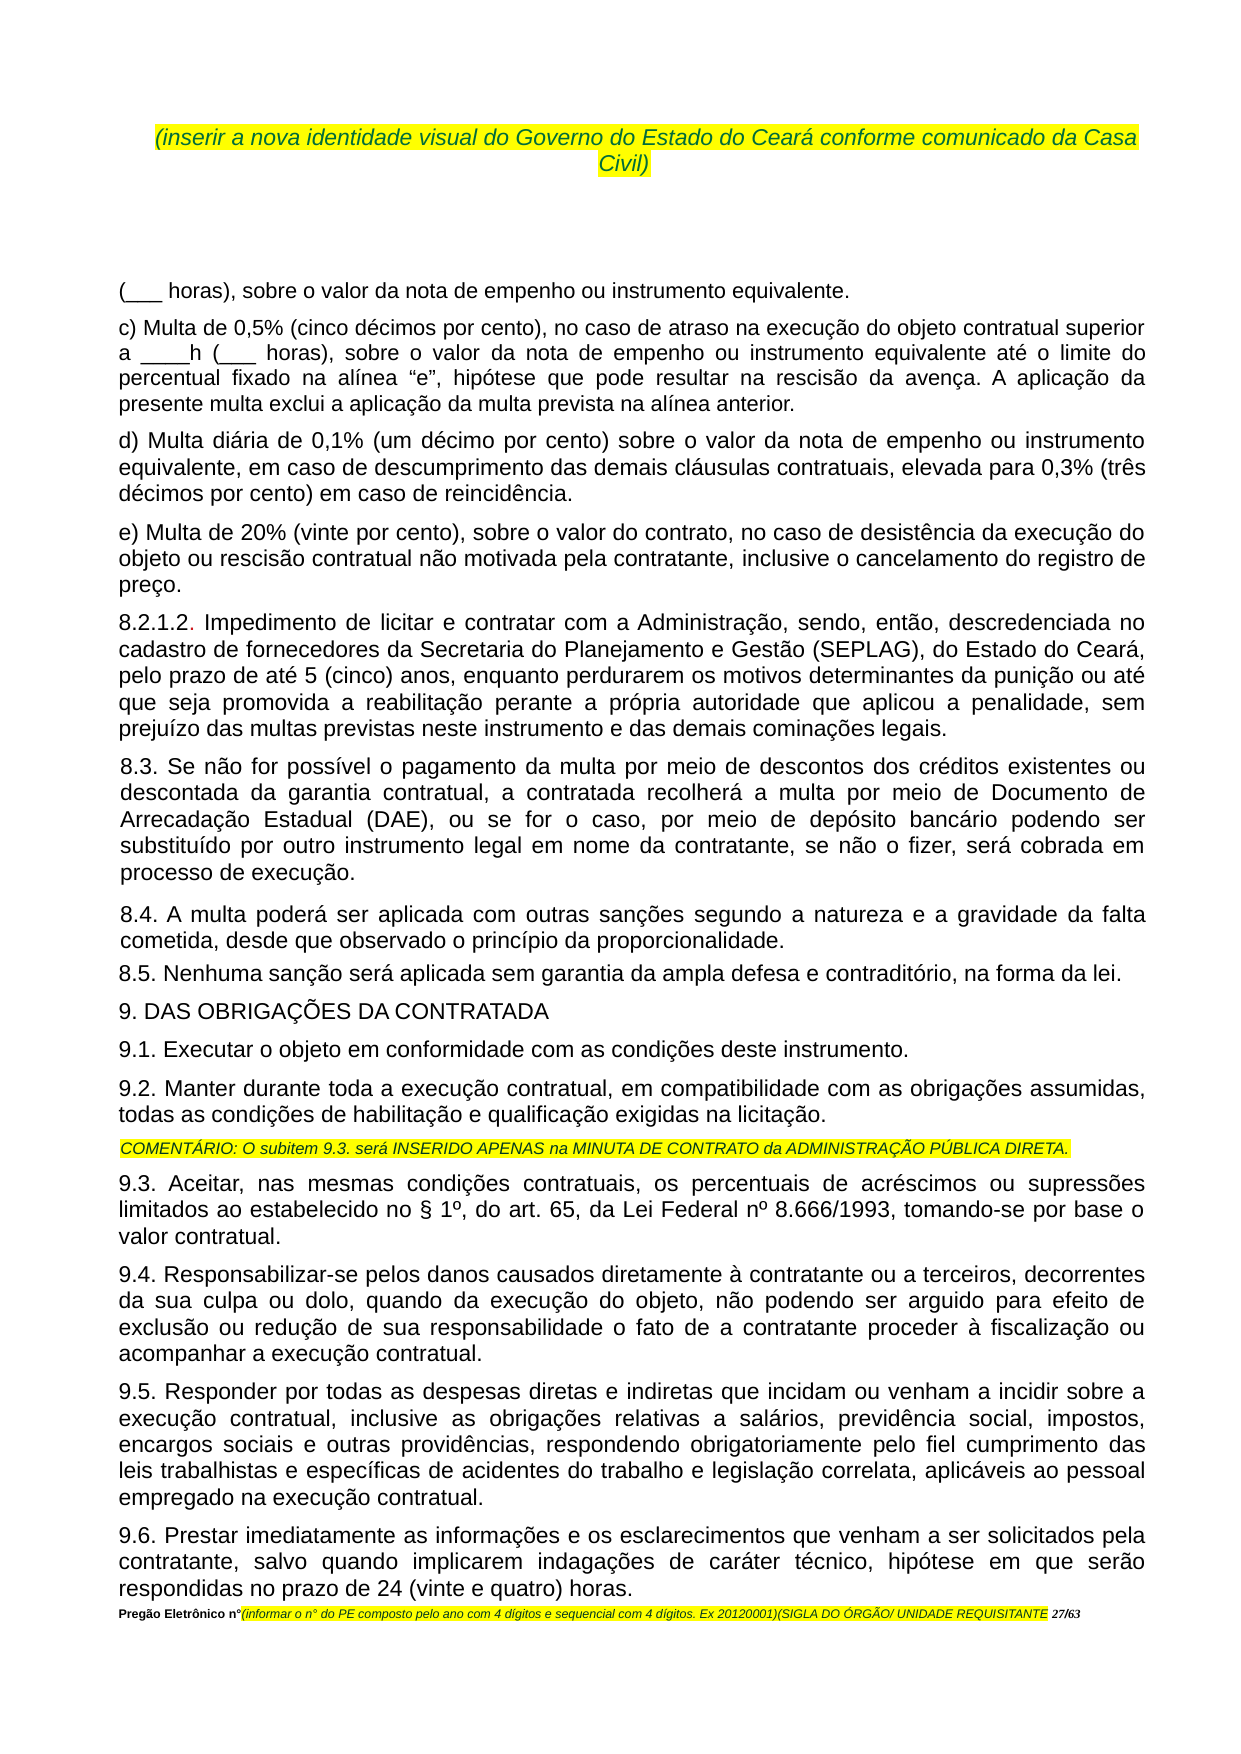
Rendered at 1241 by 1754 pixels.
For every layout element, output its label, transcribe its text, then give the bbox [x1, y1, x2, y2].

text 9.1. Executar o objeto em conformidade com as condições deste instrumento. [118, 1036, 1146, 1063]
text d) Multa diária de 0,1% (um décimo por cento) sobre o valor da nota de empenho ou instrumento equivalente, em caso de descumprimento das demais cláusulas contratuais, elevada para 0,3% (três décimos por cento) em caso de reincidência. [118, 427, 1146, 507]
text 8.5. Nenhuma sanção será aplicada sem garantia da ampla defesa e contraditório, na forma da lei. [118, 960, 1146, 986]
text 8.2.1.2. Impedimento de licitar e contratar com a Administração, sendo, então, descredenciada no cadastro de fornecedores da Secretaria do Planejamento e Gestão (SEPLAG), do Estado do Ceará, pelo prazo de até 5 (cinco) anos, enquanto perdurarem os motivos determinantes da punição ou até que seja promovida a reabilitação perante a própria autoridade que aplicou a penalidade, sem prejuízo das multas previstas neste instrumento e das demais cominações legais. [118, 609, 1146, 741]
text 9.6. Prestar imediatamente as informações e os esclarecimentos que venham a ser solicitados pela contratante, salvo quando implicarem indagações de caráter técnico, hipótese em que serão respondidas no prazo de 24 (vinte e quatro) horas. [118, 1522, 1146, 1601]
text e) Multa de 20% (vinte por cento), sobre o valor do contrato, no caso de desistência da execução do objeto ou rescisão contratual não motivada pela contratante, inclusive o cancelamento do registro de preço. [118, 518, 1146, 597]
text 9.3. Aceitar, nas mesmas condições contratuais, os percentuais de acréscimos ou supressões limitados ao estabelecido no § 1º, do art. 65, da Lei Federal nº 8.666/1993, tomando-se por base o valor contratual. [118, 1170, 1146, 1249]
text 9. DAS OBRIGAÇÕES DA CONTRATADA [118, 998, 1146, 1024]
text 9.4. Responsabilizar-se pelos danos causados diretamente à contratante ou a terceiros, decorrentes da sua culpa ou dolo, quando da execução do objeto, não podendo ser arguido para efeito de exclusão ou redução de sua responsabilidade o fato de a contratante proceder à fiscalização ou acompanhar a execução contratual. [118, 1261, 1146, 1366]
text c) Multa de 0,5% (cinco décimos por cento), no caso de atraso na execução do objeto contratual superior a ____h (___ horas), sobre o valor da nota de empenho ou instrumento equivalente até o limite do percentual fixado na alínea “e”, hipótese que pode resultar na rescisão da avença. A aplicação da presente multa exclui a aplicação da multa prevista na alínea anterior. [118, 315, 1146, 416]
text 9.2. Manter durante toda a execução contratual, em compatibilidade com as obrigações assumidas, todas as condições de habilitação e qualificação exigidas na licitação. [118, 1074, 1146, 1127]
text 8.3. Se não for possível o pagamento da multa por meio de descontos dos créditos existentes ou descontada da garantia contratual, a contratada recolherá a multa por meio de Documento de Arrecadação Estadual (DAE), ou se for o caso, por meio de depósito bancário podendo ser substituído por outro instrumento legal em nome da contratante, se não o fizer, será cobrada em processo de execução. [120, 753, 1146, 885]
text (___ horas), sobre o valor da nota de empenho ou instrumento equivalente. [118, 278, 1146, 303]
text COMENTÁRIO: O subitem 9.3. será INSERIDO APENAS na MINUTA DE CONTRATO da ADMINISTRAÇÃO PÚBLICA DIRETA. [120, 1139, 1146, 1158]
text 9.5. Responder por todas as despesas diretas e indiretas que incidam ou venham a incidir sobre a execução contratual, inclusive as obrigações relativas a salários, previdência social, impostos, encargos sociais e outras providências, respondendo obrigatoriamente pelo fiel cumprimento das leis trabalhistas e específicas de acidentes do trabalho e legislação correlata, aplicáveis ao pessoal empregado na execução contratual. [118, 1378, 1146, 1510]
text 8.4. A multa poderá ser aplicada com outras sanções segundo a natureza e a gravidade da falta cometida, desde que observado o princípio da proporcionalidade. [120, 901, 1146, 954]
